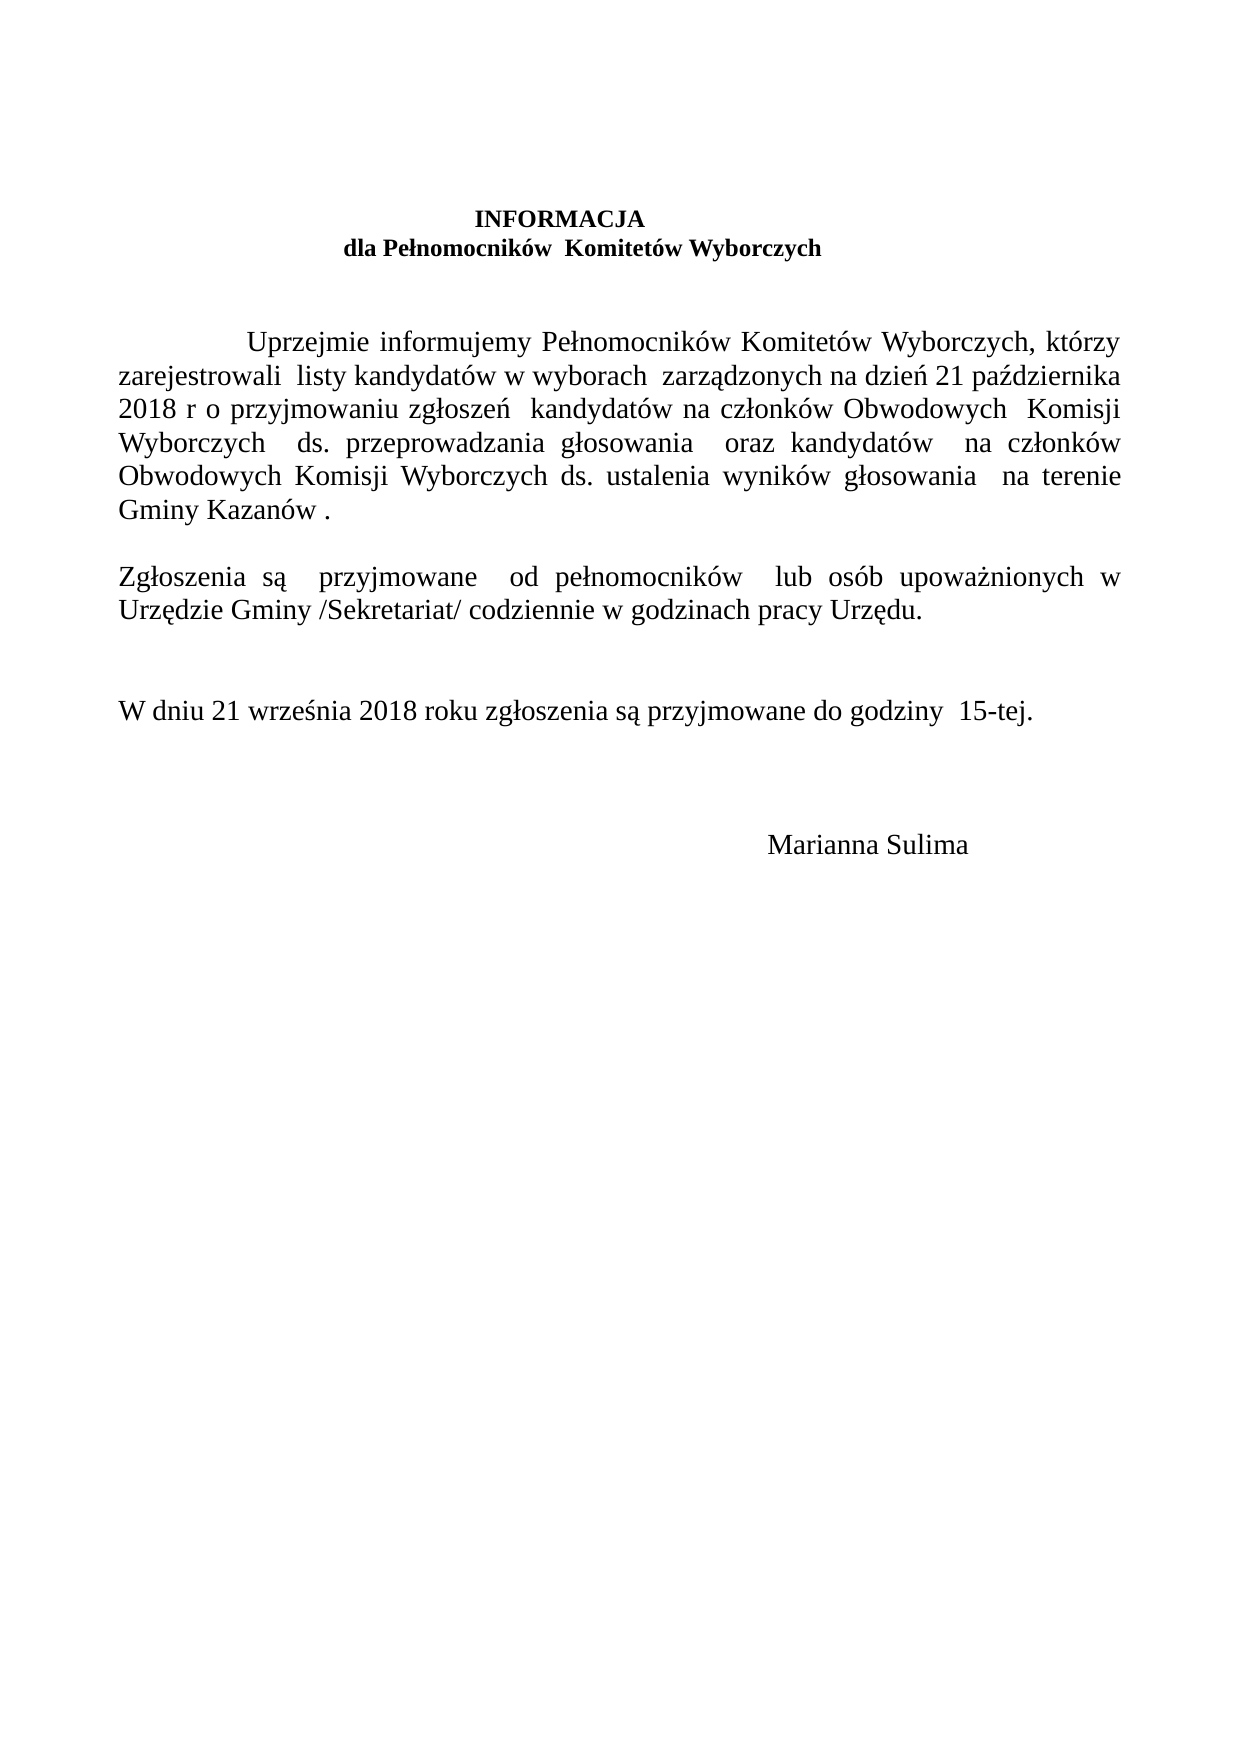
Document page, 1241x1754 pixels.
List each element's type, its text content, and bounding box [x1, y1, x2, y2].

text Uprzejmie informujemy Pełnomocników Komitetów Wyborczych, którzy zarejestrowali listy kandydatów w wyborach zarządzonych na dzień 21 października 2018 r o przyjmowaniu zgłoszeń kandydatów na członków Obwodowych Komisji Wyborczych ds. przeprowadzania głosowania oraz kandydatów na członków Obwodowych Komisji Wyborczych ds. ustalenia wyników głosowania na terenie Gminy Kazanów . [118, 324, 1122, 525]
text Marianna Sulima [118, 827, 1122, 861]
text dla Pełnomocników Komitetów Wyborczych [118, 233, 1122, 262]
text W dniu 21 września 2018 roku zgłoszenia są przyjmowane do godziny 15-tej. [118, 693, 1122, 727]
text INFORMACJA [118, 204, 1122, 233]
text Zgłoszenia są przyjmowane od pełnomocników lub osób upoważnionych w Urzędzie Gminy /Sekretariat/ codziennie w godzinach pracy Urzędu. [118, 559, 1122, 626]
